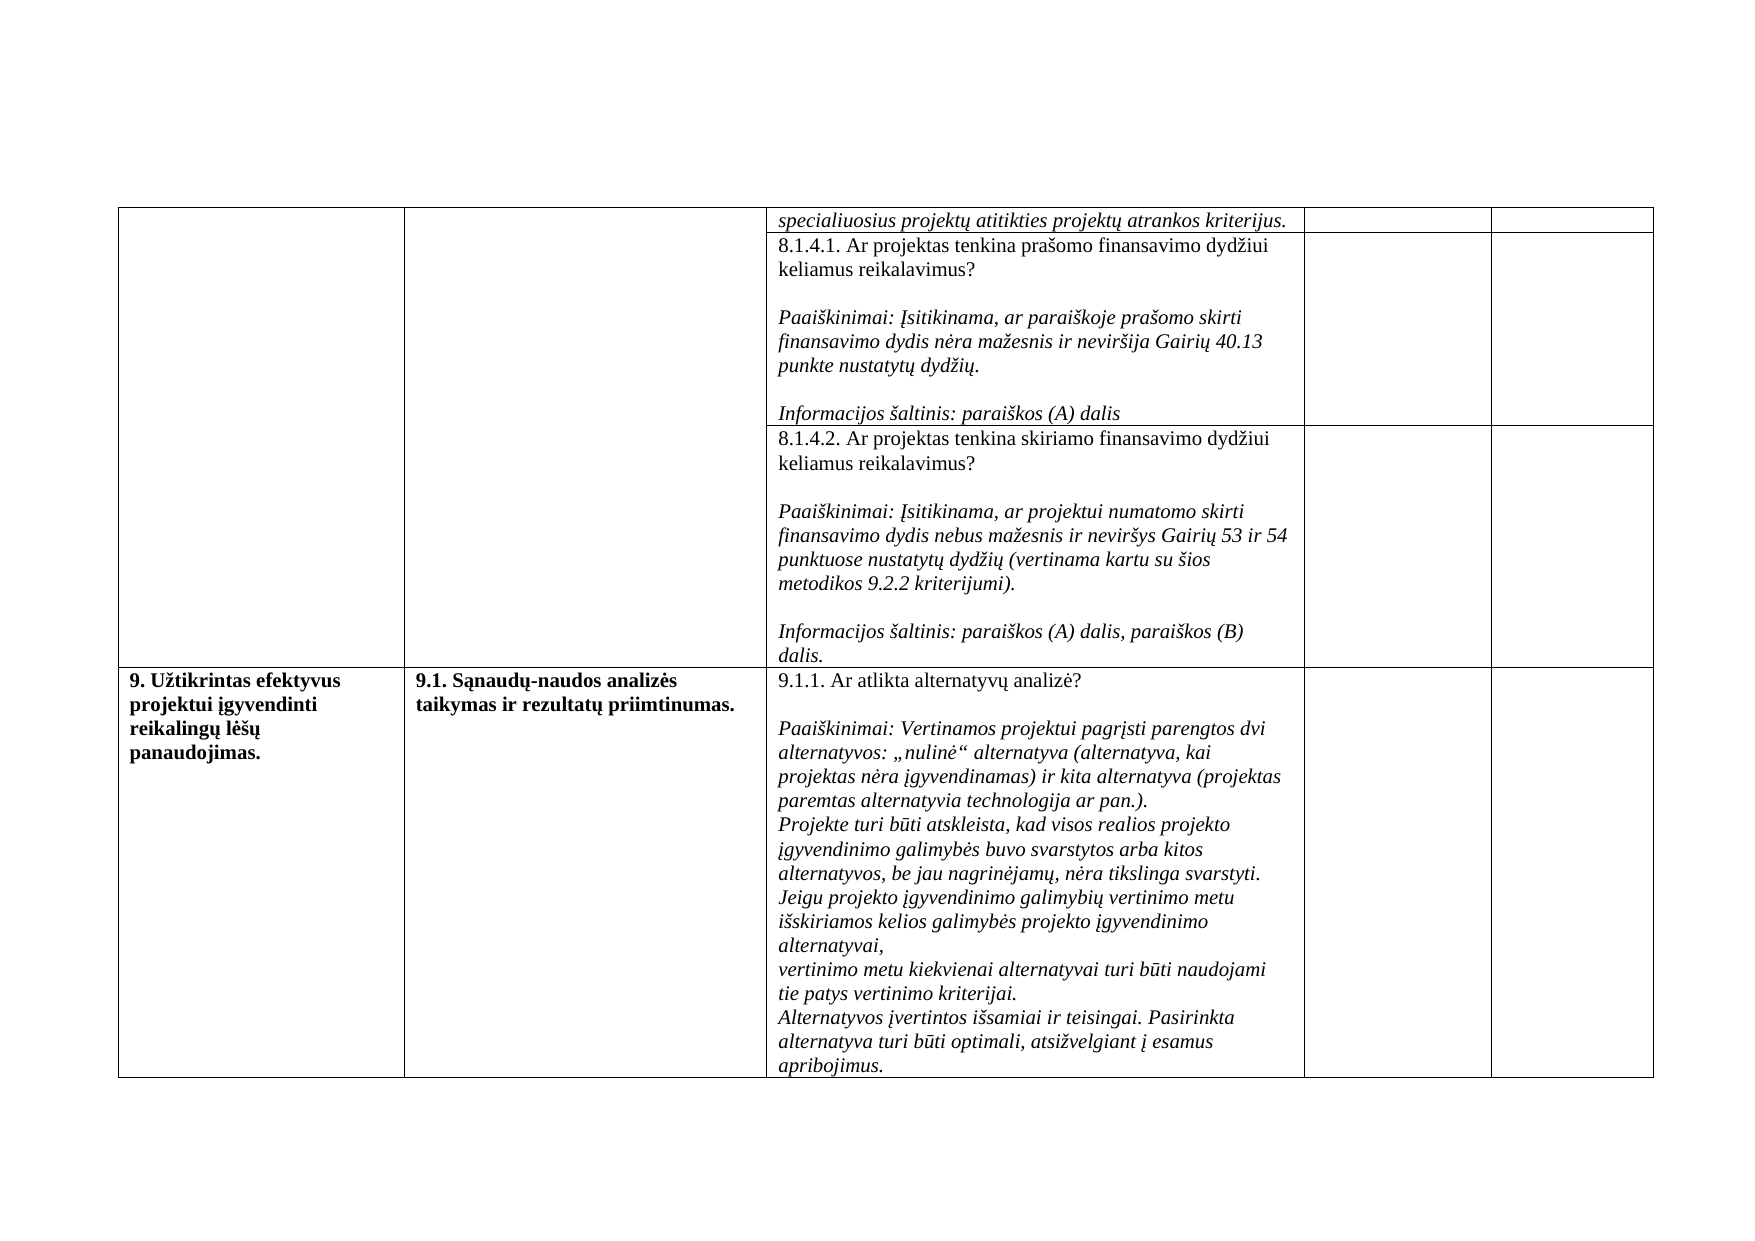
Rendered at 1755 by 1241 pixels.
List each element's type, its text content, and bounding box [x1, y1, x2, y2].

table_cell 9.1.1. Ar atlikta alternatyvų analizė? Paaiškinimai: Vertinamos projektui pagrįsti parengtos dvi alternatyvos: „nulinė“ alternatyva (alternatyva, kai projektas nėra įgyvendinamas) ir kita alternatyva (projektas paremtas alternatyvia technologija ar pan.). Projekte turi būti atskleista, kad visos realios projekto įgyvendinimo galimybės buvo svarstytos arba kitos alternatyvos, be jau nagrinėjamų, nėra tikslinga svarstyti. Jeigu projekto įgyvendinimo galimybių vertinimo metu išskiriamos kelios galimybės projekto įgyvendinimo alternatyvai, vertinimo metu kiekvienai alternatyvai turi būti naudojami tie patys vertinimo kriterijai. Alternatyvos įvertintos išsamiai ir teisingai. Pasirinkta alternatyva turi būti optimali, atsižvelgiant į esamus apribojimus. [767, 668, 1304, 1077]
table_cell [1305, 233, 1491, 425]
table_cell [1492, 426, 1653, 667]
table_cell 8.1.4.1. Ar projektas tenkina prašomo finansavimo dydžiui keliamus reikalavimus? Paaiškinimai: Įsitikinama, ar paraiškoje prašomo skirti finansavimo dydis nėra mažesnis ir neviršija Gairių 40.13 punkte nustatytų dydžių. Informacijos šaltinis: paraiškos (A) dalis [767, 233, 1304, 425]
table_cell 8.1.4.2. Ar projektas tenkina skiriamo finansavimo dydžiui keliamus reikalavimus? Paaiškinimai: Įsitikinama, ar projektui numatomo skirti finansavimo dydis nebus mažesnis ir neviršys Gairių 53 ir 54 punktuose nustatytų dydžių (vertinama kartu su šios metodikos 9.2.2 kriterijumi). Informacijos šaltinis: paraiškos (A) dalis, paraiškos (B) dalis. [767, 426, 1304, 667]
table_cell [1492, 668, 1653, 1077]
table_cell [119, 208, 404, 667]
table_cell [1492, 233, 1653, 425]
table_cell [1305, 668, 1491, 1077]
table_cell specialiuosius projektų atitikties projektų atrankos kriterijus. [767, 208, 1304, 232]
table_cell [1492, 208, 1653, 232]
table_cell [1305, 426, 1491, 667]
table_cell [405, 208, 766, 667]
table_cell [1305, 208, 1491, 232]
table_cell 9.1. Sąnaudų-naudos analizės taikymas ir rezultatų priimtinumas. [405, 668, 766, 1077]
table_cell 9. Užtikrintas efektyvus projektui įgyvendinti reikalingų lėšų panaudojimas. [119, 668, 404, 1077]
